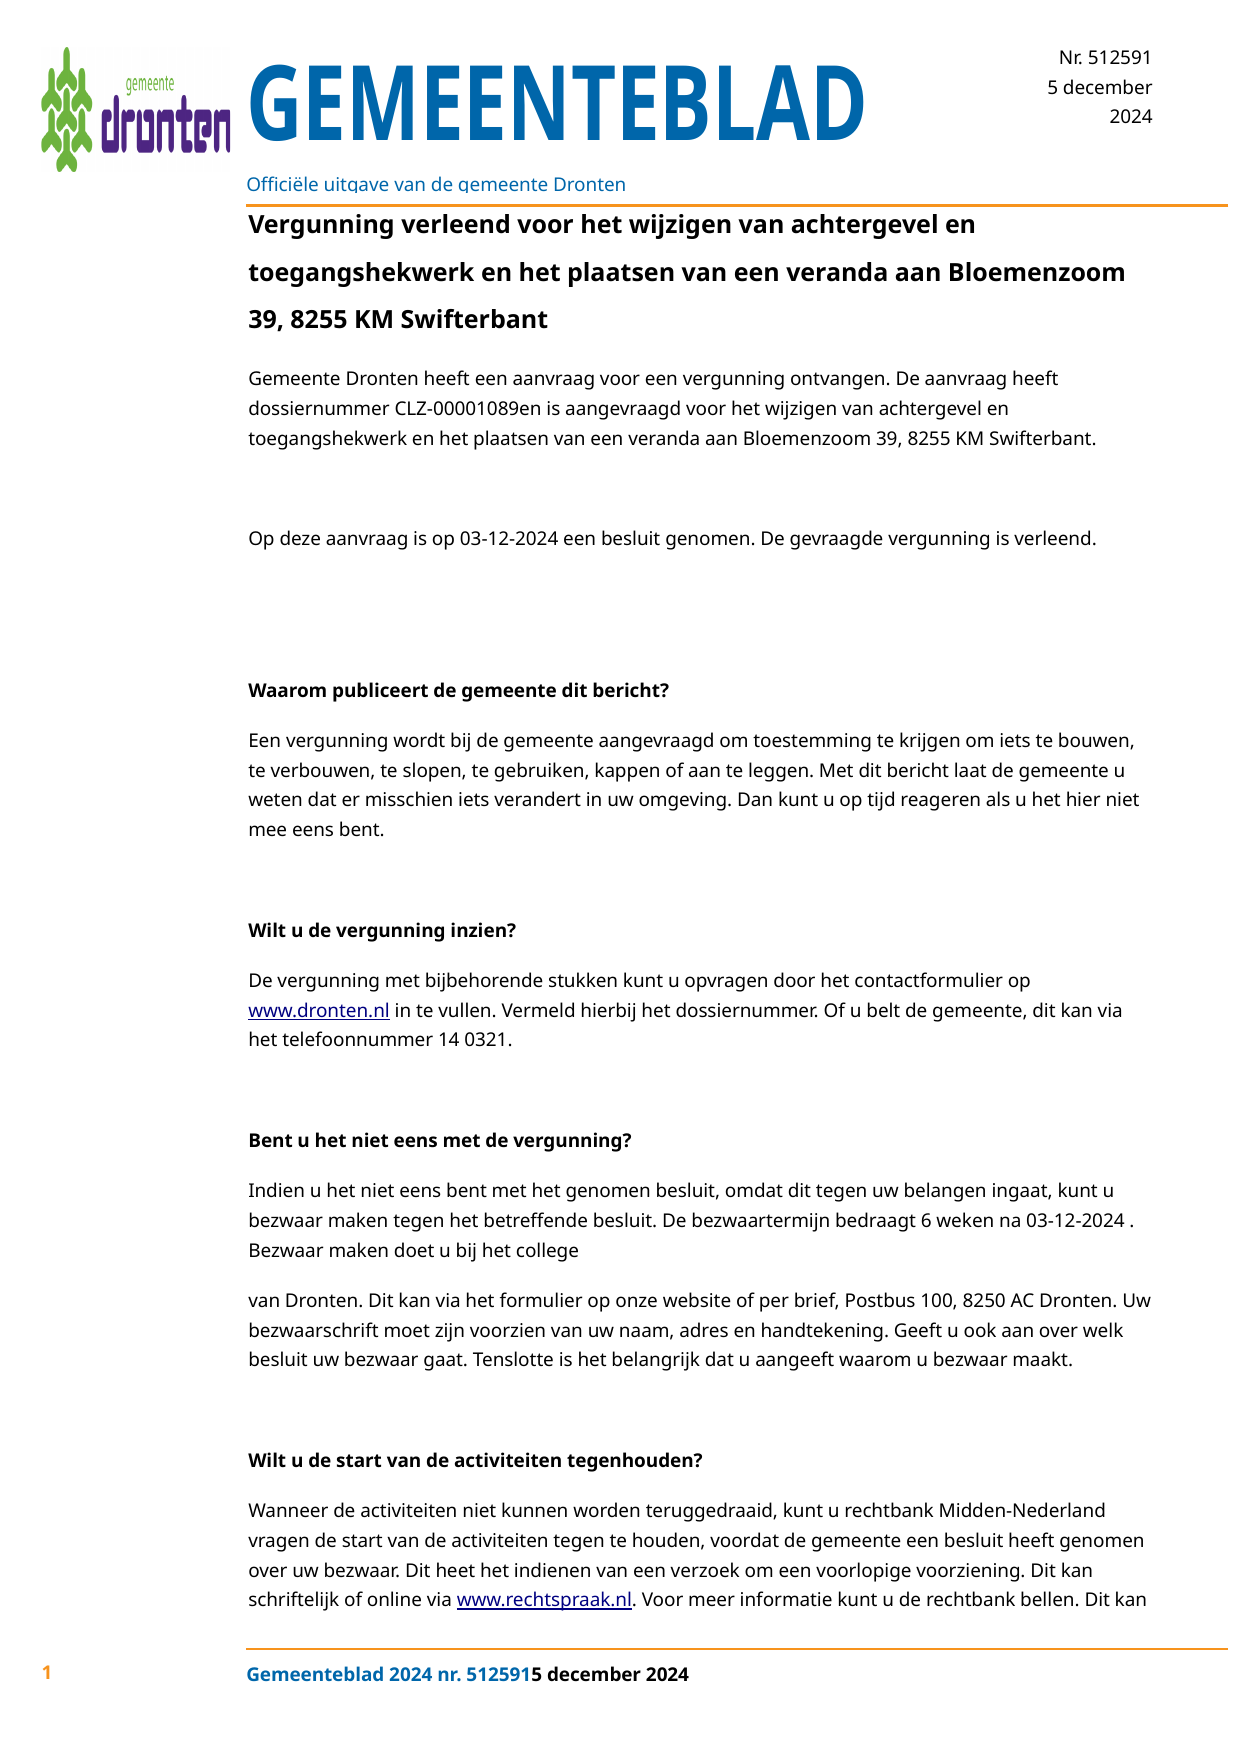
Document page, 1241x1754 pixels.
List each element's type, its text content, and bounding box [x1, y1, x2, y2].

text Op deze aanvraag is op 03-12-2024 een besluit genomen. De gevraagde vergunning is verleend. [248, 526, 1152, 551]
text Gemeente Dronten heeft een aanvraag voor een vergunning ontvangen. De aanvraag heeft dossiernummer CLZ-00001089en is aangevraagd voor het wijzigen van achtergevel en toegangshekwerk en het plaatsen van een veranda aan Bloemenzoom 39, 8255 KM Swifterbant. [248, 366, 1152, 450]
text Waarom publiceert de gemeente dit bericht? [248, 677, 1152, 702]
picture [41, 47, 231, 172]
text Wanneer de activiteiten niet kunnen worden teruggedraaid, kunt u rechtbank Midden-Nederland vragen de start van de activiteiten tegen te houden, voordat de gemeente een besluit heeft genomen over uw bezwaar. Dit heet het indienen van een verzoek om een voorlopige voorziening. Dit kan schriftelijk of online via www.rechtspraak.nl. Voor meer informatie kunt u de rechtbank bellen. Dit kan [248, 1498, 1152, 1612]
text Indien u het niet eens bent met het genomen besluit, omdat dit tegen uw belangen ingaat, kunt u bezwaar maken tegen het betreffende besluit. De bezwaartermijn bedraagt 6 weken na 03-12-2024 . Bezwaar maken doet u bij het college [248, 1178, 1152, 1262]
text Wilt u de vergunning inzien? [248, 917, 1152, 942]
text van Dronten. Dit kan via het formulier op onze website of per brief, Postbus 100, 8250 AC Dronten. Uw bezwaarschrift moet zijn voorzien van uw naam, adres en handtekening. Geeft u ook aan over welk besluit uw bezwaar gaat. Tenslotte is het belangrijk dat u aangeeft waarom u bezwaar maakt. [248, 1287, 1152, 1372]
text Vergunning verleend voor het wijzigen van achtergevel en toegangshekwerk en het plaatsen van een veranda aan Bloemenzoom 39, 8255 KM Swifterbant [248, 207, 1152, 336]
text Wilt u de start van de activiteiten tegenhouden? [248, 1447, 1152, 1473]
text Een vergunning wordt bij de gemeente aangevraagd om toestemming te krijgen om iets te bouwen, te verbouwen, te slopen, te gebruiken, kappen of aan te leggen. Met dit bericht laat de gemeente u weten dat er misschien iets verandert in uw omgeving. Dan kunt u op tijd reageren als u het hier niet mee eens bent. [248, 727, 1152, 842]
text Bent u het niet eens met de vergunning? [248, 1127, 1152, 1153]
text De vergunning met bijbehorende stukken kunt u opvragen door het contactformulier op www.dronten.nl in te vullen. Vermeld hierbij het dossiernummer. Of u belt de gemeente, dit kan via het telefoonnummer 14 0321. [248, 967, 1152, 1052]
